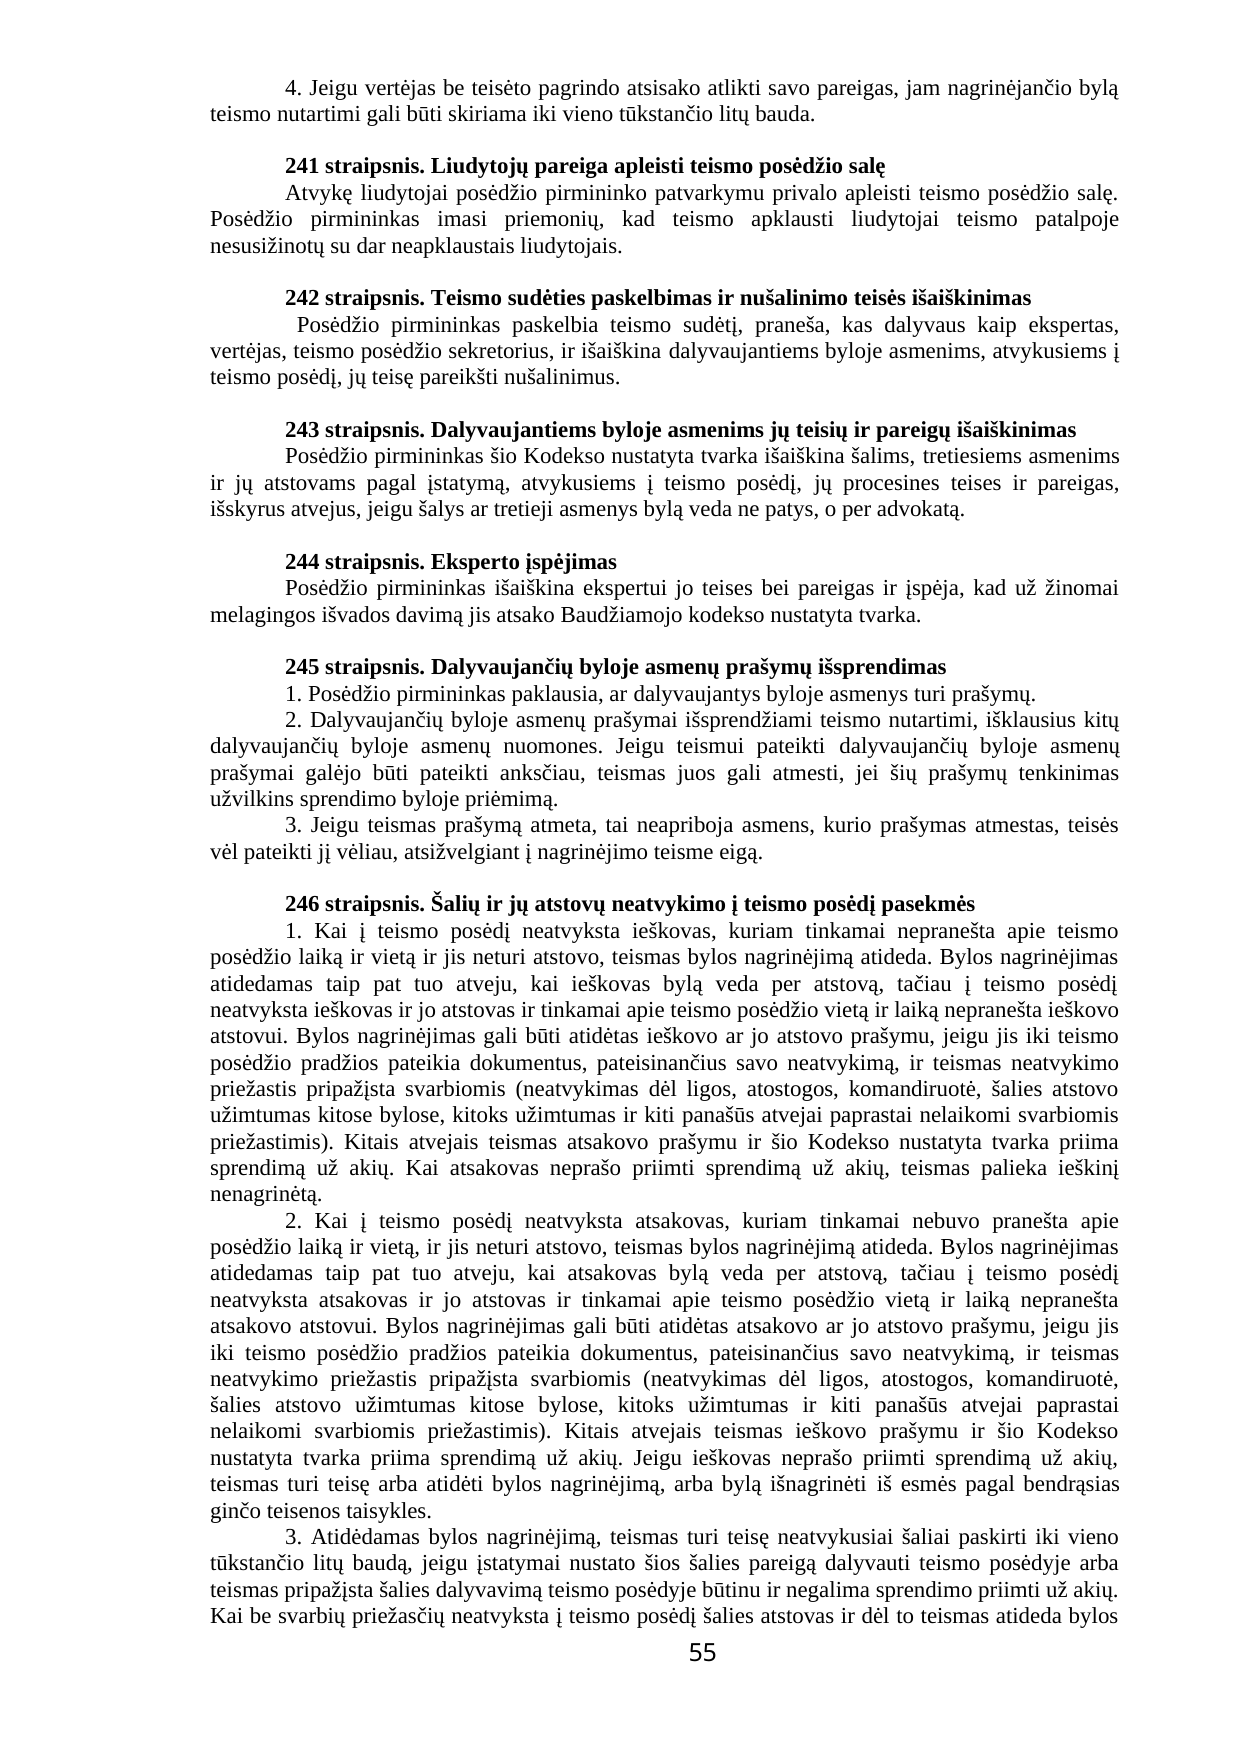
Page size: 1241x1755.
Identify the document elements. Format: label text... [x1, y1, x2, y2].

text Posėdžio pirmininkas išaiškina ekspertui jo teises bei pareigas ir įspėja, kad už žinomai melagingos išvados davimą jis atsako Baudžiamojo kodekso nustatyta tvarka. [210, 574, 1120, 627]
text 244 straipsnis. Eksperto įspėjimas [210, 548, 1120, 574]
text 2. Kai į teismo posėdį neatvyksta atsakovas, kuriam tinkamai nebuvo pranešta apie posėdžio laiką ir vietą, ir jis neturi atstovo, teismas bylos nagrinėjimą atideda. Bylos nagrinėjimas atidedamas taip pat tuo atveju, kai atsakovas bylą veda per atstovą, tačiau į teismo posėdį neatvyksta atsakovas ir jo atstovas ir tinkamai apie teismo posėdžio vietą ir laiką nepranešta atsakovo atstovui. Bylos nagrinėjimas gali būti atidėtas atsakovo ar jo atstovo prašymu, jeigu jis iki teismo posėdžio pradžios pateikia dokumentus, pateisinančius savo neatvykimą, ir teismas neatvykimo priežastis pripažįsta svarbiomis (neatvykimas dėl ligos, atostogos, komandiruotė, šalies atstovo užimtumas kitose bylose, kitoks užimtumas ir kiti panašūs atvejai paprastai nelaikomi svarbiomis priežastimis). Kitais atvejais teismas ieškovo prašymu ir šio Kodekso nustatyta tvarka priima sprendimą už akių. Jeigu ieškovas neprašo priimti sprendimą už akių, teismas turi teisę arba atidėti bylos nagrinėjimą, arba bylą išnagrinėti iš esmės pagal bendrąsias ginčo teisenos taisykles. [210, 1207, 1120, 1523]
text 2. Dalyvaujančių byloje asmenų prašymai išsprendžiami teismo nutartimi, išklausius kitų dalyvaujančių byloje asmenų nuomones. Jeigu teismui pateikti dalyvaujančių byloje asmenų prašymai galėjo būti pateikti anksčiau, teismas juos gali atmesti, jei šių prašymų tenkinimas užvilkins sprendimo byloje priėmimą. [210, 706, 1120, 811]
text 3. Jeigu teismas prašymą atmeta, tai neapriboja asmens, kurio prašymas atmestas, teisės vėl pateikti jį vėliau, atsižvelgiant į nagrinėjimo teisme eigą. [210, 811, 1120, 864]
text 3. Atidėdamas bylos nagrinėjimą, teismas turi teisę neatvykusiai šaliai paskirti iki vieno tūkstančio litų baudą, jeigu įstatymai nustato šios šalies pareigą dalyvauti teismo posėdyje arba teismas pripažįsta šalies dalyvavimą teismo posėdyje būtinu ir negalima sprendimo priimti už akių. Kai be svarbių priežasčių neatvyksta į teismo posėdį šalies atstovas ir dėl to teismas atideda bylos [210, 1523, 1120, 1628]
text Posėdžio pirmininkas šio Kodekso nustatyta tvarka išaiškina šalims, tretiesiems asmenims ir jų atstovams pagal įstatymą, atvykusiems į teismo posėdį, jų procesines teises ir pareigas, išskyrus atvejus, jeigu šalys ar tretieji asmenys bylą veda ne patys, o per advokatą. [210, 442, 1120, 522]
text 245 straipsnis. Dalyvaujančių byloje asmenų prašymų išsprendimas [210, 653, 1120, 680]
text 1. Kai į teismo posėdį neatvyksta ieškovas, kuriam tinkamai nepranešta apie teismo posėdžio laiką ir vietą ir jis neturi atstovo, teismas bylos nagrinėjimą atideda. Bylos nagrinėjimas atidedamas taip pat tuo atveju, kai ieškovas bylą veda per atstovą, tačiau į teismo posėdį neatvyksta ieškovas ir jo atstovas ir tinkamai apie teismo posėdžio vietą ir laiką nepranešta ieškovo atstovui. Bylos nagrinėjimas gali būti atidėtas ieškovo ar jo atstovo prašymu, jeigu jis iki teismo posėdžio pradžios pateikia dokumentus, pateisinančius savo neatvykimą, ir teismas neatvykimo priežastis pripažįsta svarbiomis (neatvykimas dėl ligos, atostogos, komandiruotė, šalies atstovo užimtumas kitose bylose, kitoks užimtumas ir kiti panašūs atvejai paprastai nelaikomi svarbiomis priežastimis). Kitais atvejais teismas atsakovo prašymu ir šio Kodekso nustatyta tvarka priima sprendimą už akių. Kai atsakovas neprašo priimti sprendimą už akių, teismas palieka ieškinį nenagrinėtą. [210, 917, 1120, 1207]
text Posėdžio pirmininkas paskelbia teismo sudėtį, praneša, kas dalyvaus kaip ekspertas, vertėjas, teismo posėdžio sekretorius, ir išaiškina dalyvaujantiems byloje asmenims, atvykusiems į teismo posėdį, jų teisę pareikšti nušalinimus. [210, 311, 1120, 390]
text 1. Posėdžio pirmininkas paklausia, ar dalyvaujantys byloje asmenys turi prašymų. [210, 680, 1120, 706]
text 246 straipsnis. Šalių ir jų atstovų neatvykimo į teismo posėdį pasekmės [210, 891, 1120, 917]
text 243 straipsnis. Dalyvaujantiems byloje asmenims jų teisių ir pareigų išaiškinimas [285, 416, 1120, 442]
text 241 straipsnis. Liudytojų pareiga apleisti teismo posėdžio salę [210, 153, 1120, 179]
text 242 straipsnis. Teismo sudėties paskelbimas ir nušalinimo teisės išaiškinimas [285, 284, 1120, 311]
text Atvykę liudytojai posėdžio pirmininko patvarkymu privalo apleisti teismo posėdžio salę. Posėdžio pirmininkas imasi priemonių, kad teismo apklausti liudytojai teismo patalpoje nesusižinotų su dar neapklaustais liudytojais. [210, 179, 1120, 258]
text 4. Jeigu vertėjas be teisėto pagrindo atsisako atlikti savo pareigas, jam nagrinėjančio bylą teismo nutartimi gali būti skiriama iki vieno tūkstančio litų bauda. [210, 73, 1120, 126]
